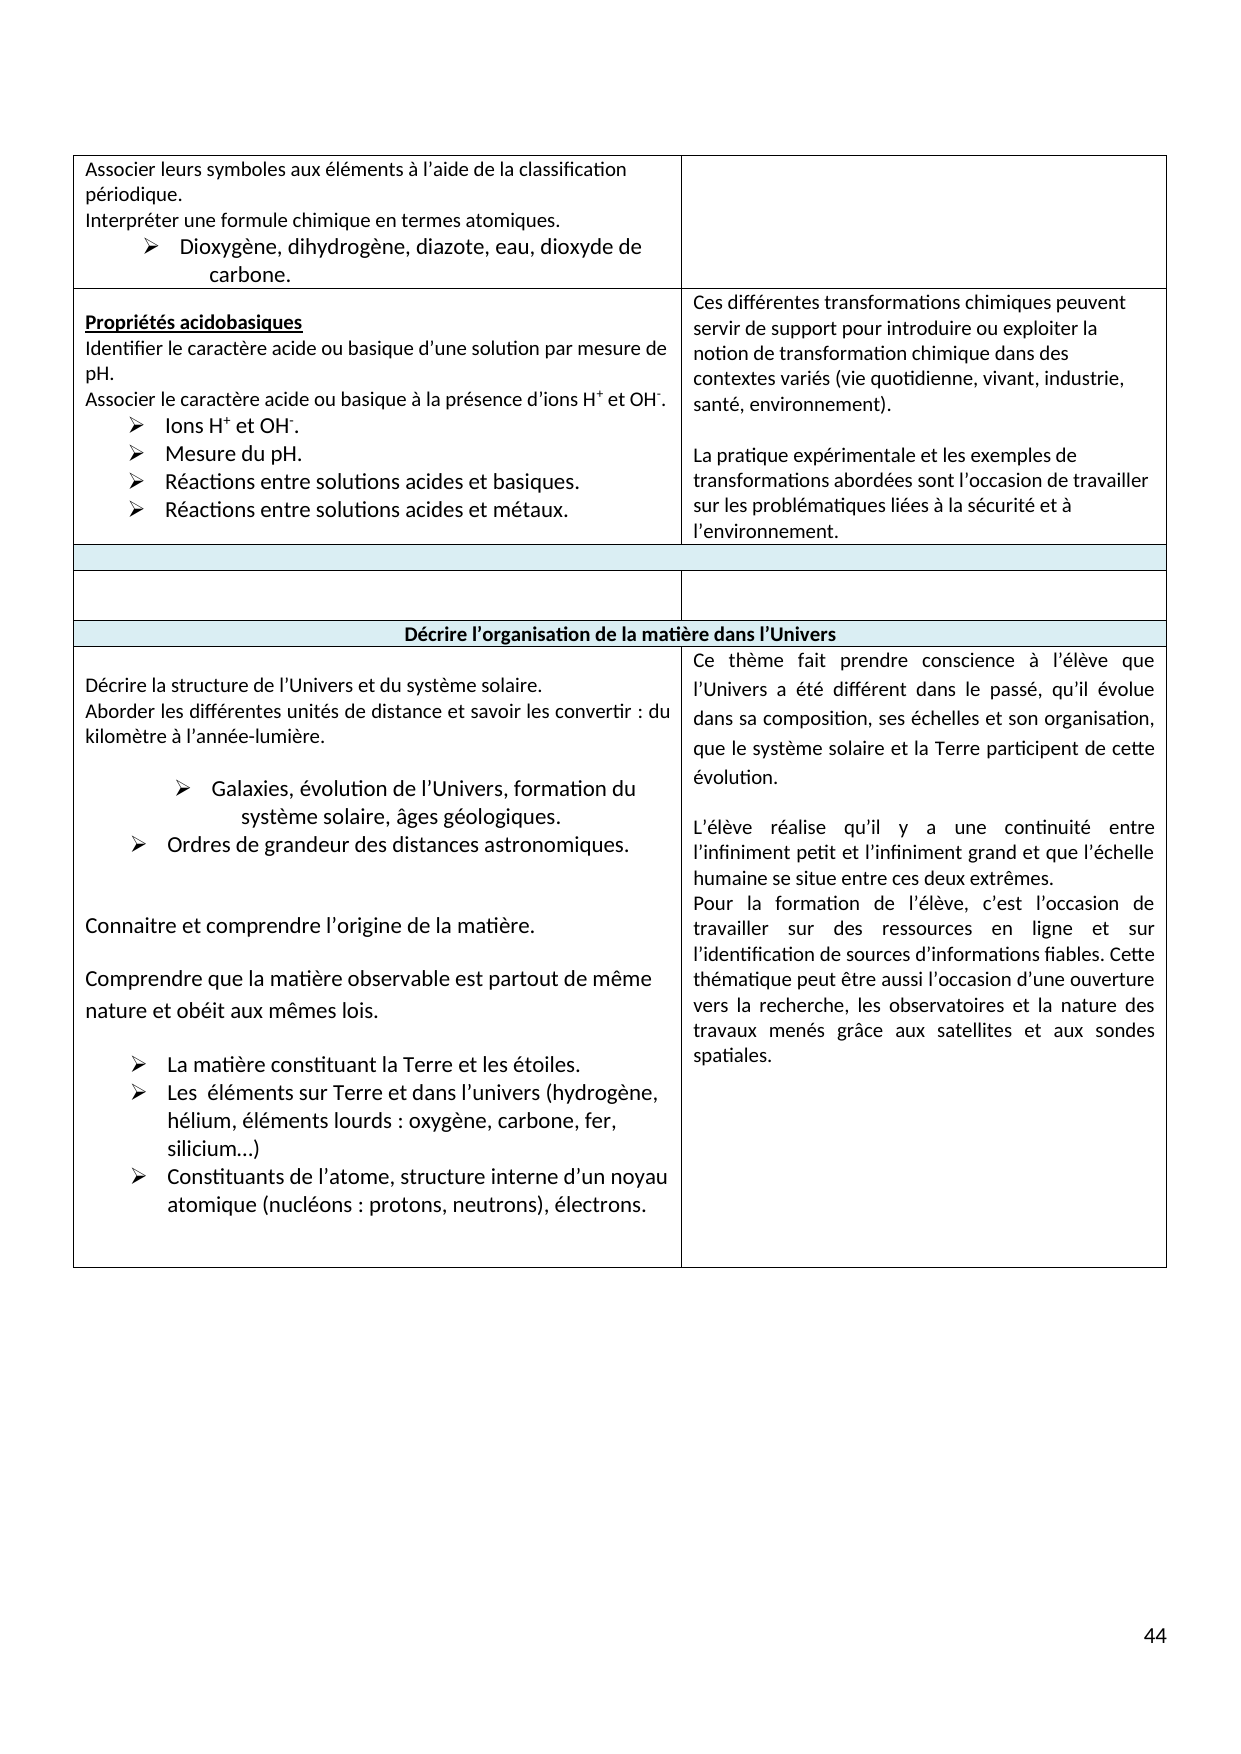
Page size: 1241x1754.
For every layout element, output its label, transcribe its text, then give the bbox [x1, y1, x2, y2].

table_cell Propriétés acidobasiques Identifier le caractère acide ou basique d’une solution par mesure de pH. Associer le caractère acide ou basique à la présence d’ions H+ et OH-. Ions H+ et OH-. Mesure du pH. Réactions entre solutions acides et basiques. Réactions entre solutions acides et métaux. [74, 289, 681, 543]
table_cell [74, 571, 681, 620]
table_cell Décrire l’organisation de la matière dans l’Univers [74, 621, 1166, 646]
table_cell [682, 156, 1166, 288]
table_cell Associer leurs symboles aux éléments à l’aide de la classification périodique. Interpréter une formule chimique en termes atomiques. Dioxygène, dihydrogène, diazote, eau, dioxyde de carbone. [74, 156, 681, 288]
table_cell [682, 571, 1166, 620]
table_cell Ce thème fait prendre conscience à l’élève que l’Univers a été différent dans le passé, qu’il évolue dans sa composition, ses échelles et son organisation, que le système solaire et la Terre participent de cette évolution. L’élève réalise qu’il y a une continuité entre l’infiniment petit et l’infiniment grand et que l’échelle humaine se situe entre ces deux extrêmes. Pour la formation de l’élève, c’est l’occasion de travailler sur des ressources en ligne et sur l’identification de sources d’informations fiables. Cette thématique peut être aussi l’occasion d’une ouverture vers la recherche, les observatoires et la nature des travaux menés grâce aux satellites et aux sondes spatiales. [682, 647, 1166, 1267]
table_cell Ces différentes transformations chimiques peuvent servir de support pour introduire ou exploiter la notion de transformation chimique dans des contextes variés (vie quotidienne, vivant, industrie, santé, environnement). La pratique expérimentale et les exemples de transformations abordées sont l’occasion de travailler sur les problématiques liées à la sécurité et à l’environnement. [682, 289, 1166, 543]
table_cell Décrire la structure de l’Univers et du système solaire. Aborder les différentes unités de distance et savoir les convertir : du kilomètre à l’année-lumière. Galaxies, évolution de l’Univers, formation du système solaire, âges géologiques. Ordres de grandeur des distances astronomiques. Connaitre et comprendre l’origine de la matière. Comprendre que la matière observable est partout de même nature et obéit aux mêmes lois. La matière constituant la Terre et les étoiles. Les éléments sur Terre et dans l’univers (hydrogène, hélium, éléments lourds : oxygène, carbone, fer, silicium…) Constituants de l’atome, structure interne d’un noyau atomique (nucléons : protons, neutrons), électrons. [74, 647, 681, 1267]
table_cell [74, 545, 1166, 570]
